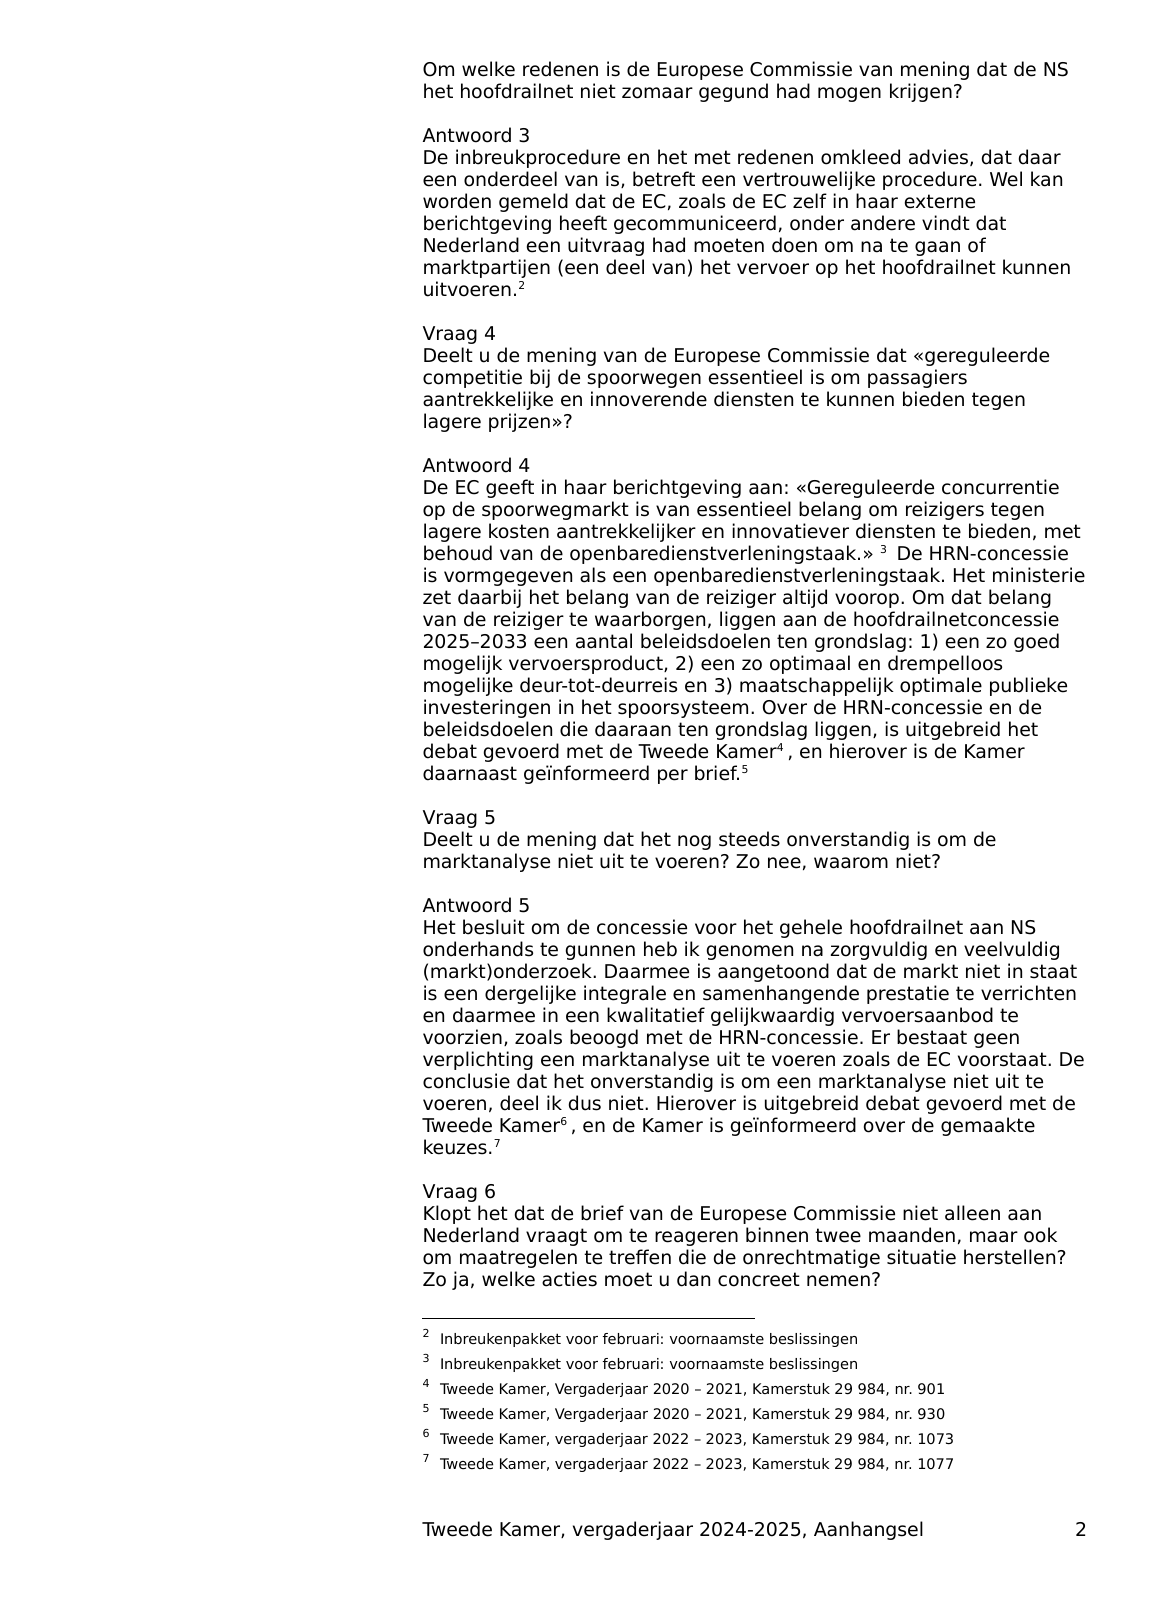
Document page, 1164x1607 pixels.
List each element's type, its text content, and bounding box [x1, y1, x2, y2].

text De inbreukprocedure en het met redenen omkleed advies, dat daar een onderdeel van is, betreft een vertrouwelijke procedure. Wel kan worden gemeld dat de EC, zoals de EC zelf in haar externe berichtgeving heeft gecommuniceerd, onder andere vindt dat Nederland een uitvraag had moeten doen om na te gaan of marktpartijen (een deel van) het vervoer op het hoofdrailnet kunnen uitvoeren. [422, 147, 1087, 301]
text Inbreukenpakket voor februari: voornaamste beslissingen [422, 1327, 1087, 1349]
text Tweede Kamer, Vergaderjaar 2020 – 2021, Kamerstuk 29 984, nr. 901 [422, 1377, 1087, 1399]
text Tweede Kamer, Vergaderjaar 2020 – 2021, Kamerstuk 29 984, nr. 930 [422, 1402, 1087, 1424]
text Klopt het dat de brief van de Europese Commissie niet alleen aan Nederland vraagt om te reageren binnen twee maanden, maar ook om maatregelen te treffen die de onrechtmatige situatie herstellen? Zo ja, welke acties moet u dan concreet nemen? [422, 1203, 1087, 1291]
text Tweede Kamer, vergaderjaar 2022 – 2023, Kamerstuk 29 984, nr. 1077 [422, 1452, 1087, 1474]
text Antwoord 3 [422, 125, 1087, 147]
text Vraag 4 [422, 323, 1087, 345]
text Tweede Kamer, vergaderjaar 2022 – 2023, Kamerstuk 29 984, nr. 1073 [422, 1427, 1087, 1449]
text Deelt u de mening van de Europese Commissie dat «gereguleerde competitie bij de spoorwegen essentieel is om passagiers aantrekkelijke en innoverende diensten te kunnen bieden tegen lagere prijzen»? [422, 345, 1087, 433]
text Antwoord 5 [422, 895, 1087, 917]
text Vraag 5 [422, 807, 1087, 829]
text Het besluit om de concessie voor het gehele hoofdrailnet aan NS onderhands te gunnen heb ik genomen na zorgvuldig en veelvuldig (markt)onderzoek. Daarmee is aangetoond dat de markt niet in staat is een dergelijke integrale en samenhangende prestatie te verrichten en daarmee in een kwalitatief gelijkwaardig vervoersaanbod te voorzien, zoals beoogd met de HRN-concessie. Er bestaat geen verplichting een marktanalyse uit te voeren zoals de EC voorstaat. De conclusie dat het onverstandig is om een marktanalyse niet uit te voeren, deel ik dus niet. Hierover is uitgebreid debat gevoerd met de Tweede Kamer, en de Kamer is geïnformeerd over de gemaakte keuzes. [422, 917, 1087, 1159]
text Antwoord 4 [422, 455, 1087, 477]
text Deelt u de mening dat het nog steeds onverstandig is om de marktanalyse niet uit te voeren? Zo nee, waarom niet? [422, 829, 1087, 873]
text Vraag 6 [422, 1181, 1087, 1203]
text Om welke redenen is de Europese Commissie van mening dat de NS het hoofdrailnet niet zomaar gegund had mogen krijgen? [422, 59, 1087, 103]
text Inbreukenpakket voor februari: voornaamste beslissingen [422, 1352, 1087, 1374]
text De EC geeft in haar berichtgeving aan: «Gereguleerde concurrentie op de spoorwegmarkt is van essentieel belang om reizigers tegen lagere kosten aantrekkelijker en innovatiever diensten te bieden, met behoud van de openbaredienstverleningstaak.» De HRN-concessie is vormgegeven als een openbaredienstverleningstaak. Het ministerie zet daarbij het belang van de reiziger altijd voorop. Om dat belang van de reiziger te waarborgen, liggen aan de hoofdrailnetconcessie 2025–2033 een aantal beleidsdoelen ten grondslag: 1) een zo goed mogelijk vervoersproduct, 2) een zo optimaal en drempelloos mogelijke deur-tot-deurreis en 3) maatschappelijk optimale publieke investeringen in het spoorsysteem. Over de HRN-concessie en de beleidsdoelen die daaraan ten grondslag liggen, is uitgebreid het debat gevoerd met de Tweede Kamer, en hierover is de Kamer daarnaast geïnformeerd per brief. [422, 477, 1087, 785]
